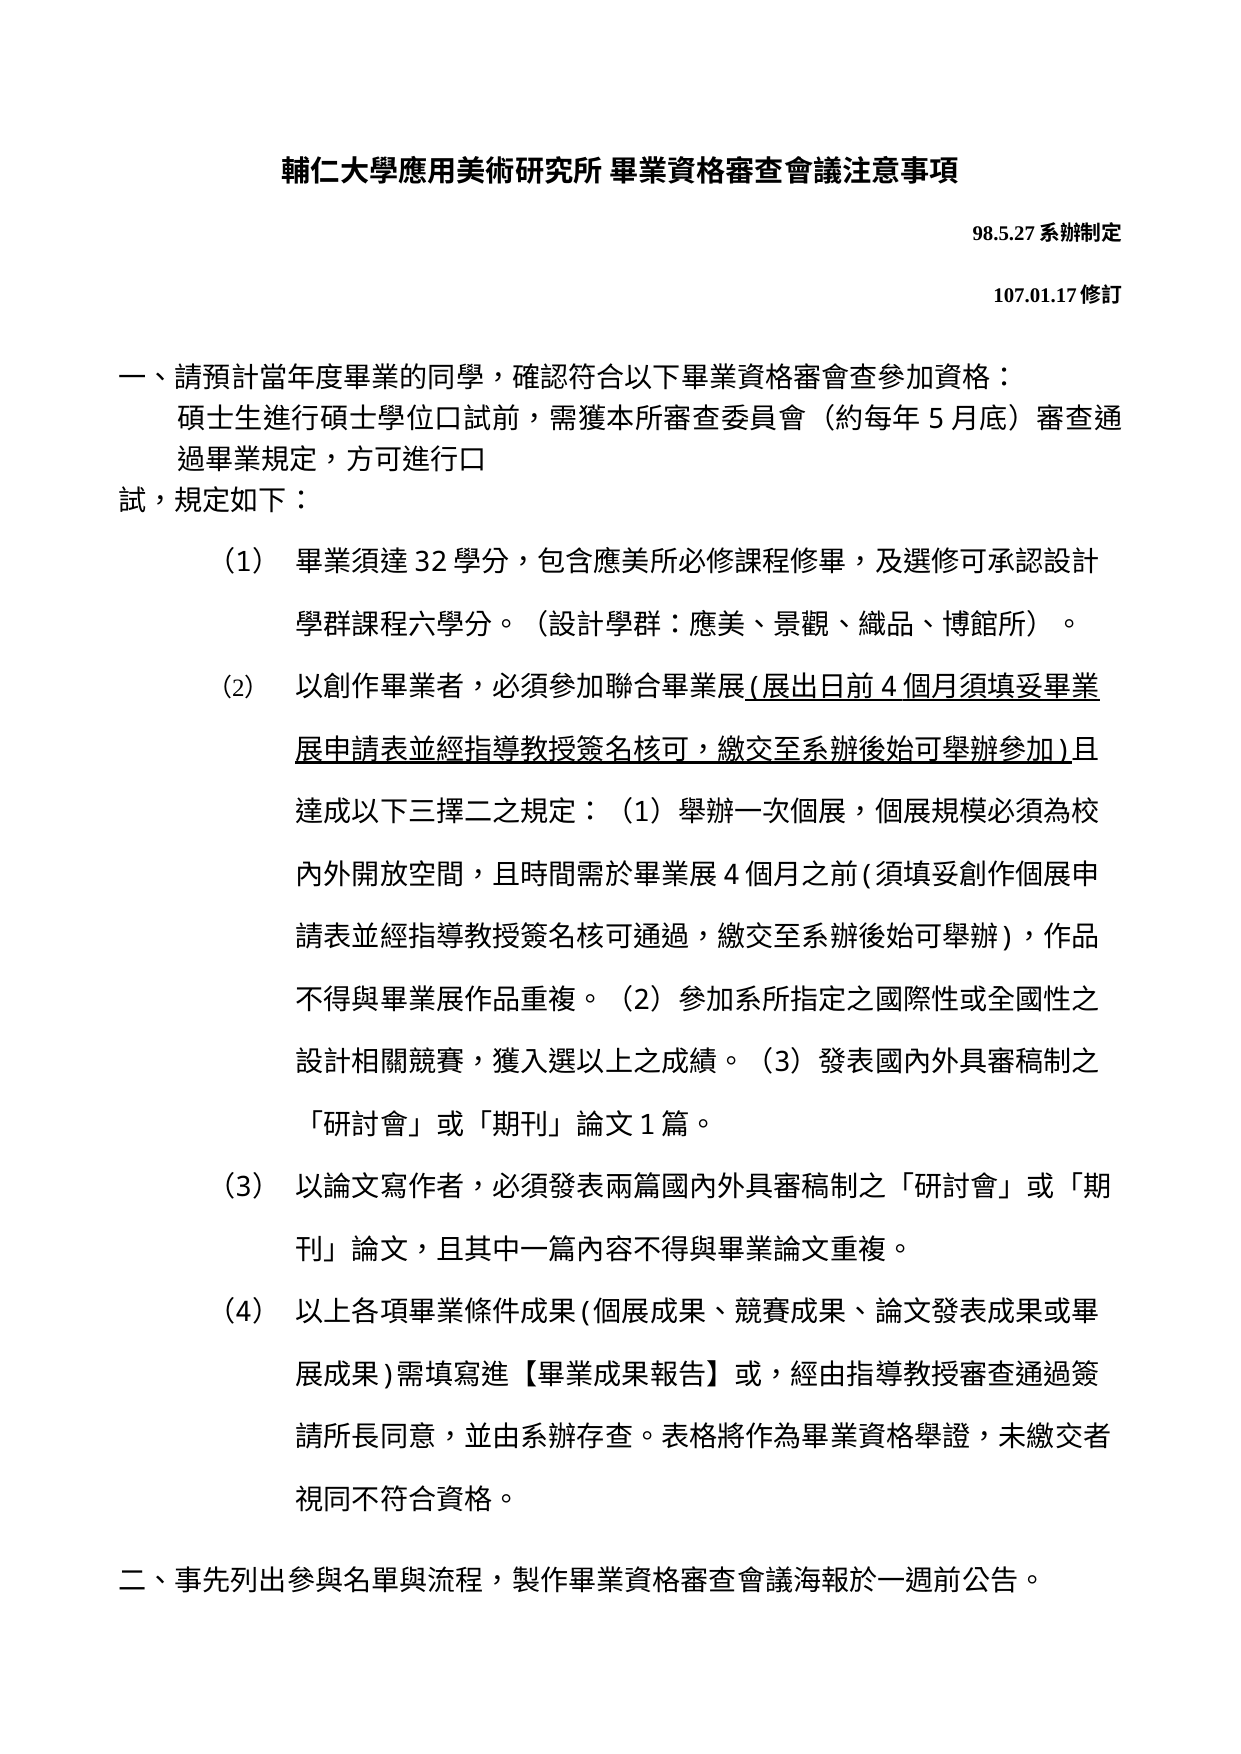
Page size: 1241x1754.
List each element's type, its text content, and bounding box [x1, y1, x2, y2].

text 二、事先列出參與名單與流程，製作畢業資格審查會議海報於一週前公告。 [118, 1537, 1122, 1599]
list 以上各項畢業條件成果(個展成果、競賽成果、論文發表成果或畢展成果)需填寫進【畢業成果報告】或，經由指導教授審查通過簽請所長同意，並由系辦存查。表格將作為畢業資格舉證，未繳交者視同不符合資格。 [207, 1268, 1122, 1518]
text 輔仁大學應用美術研究所 畢業資格審查會議注意事項 [118, 127, 1122, 189]
list 以論文寫作者，必須發表兩篇國內外具審稿制之「研討會」或「期刊」論文，且其中一篇內容不得與畢業論文重複。 [207, 1143, 1122, 1268]
text 107.01.17修訂 [118, 252, 1122, 314]
text 98.5.27系辦制定 [118, 189, 1122, 252]
text 試，規定如下： [118, 477, 1122, 518]
list 畢業須達32學分，包含應美所必修課程修畢，及選修可承認設計學群課程六學分。（設計學群：應美、景觀、織品、博館所）。 [207, 518, 1122, 643]
list 以創作畢業者，必須參加聯合畢業展(展出日前4個月須填妥畢業展申請表並經指導教授簽名核可，繳交至系辦後始可舉辦參加)且達成以下三擇二之規定：（1）舉辦一次個展，個展規模必須為校內外開放空間，且時間需於畢業展4個月之前(須填妥創作個展申請表並經指導教授簽名核可通過，繳交至系辦後始可舉辦)，作品不得與畢業展作品重複。（2）參加系所指定之國際性或全國性之設計相關競賽，獲入選以上之成績。（3）發表國內外具審稿制之「研討會」或「期刊」論文1篇。 [207, 643, 1122, 1143]
text 一、請預計當年度畢業的同學，確認符合以下畢業資格審會查參加資格： [118, 333, 1122, 396]
text 碩士生進行碩士學位口試前，需獲本所審查委員會（約每年5月底）審查通過畢業規定，方可進行口 [177, 396, 1122, 477]
